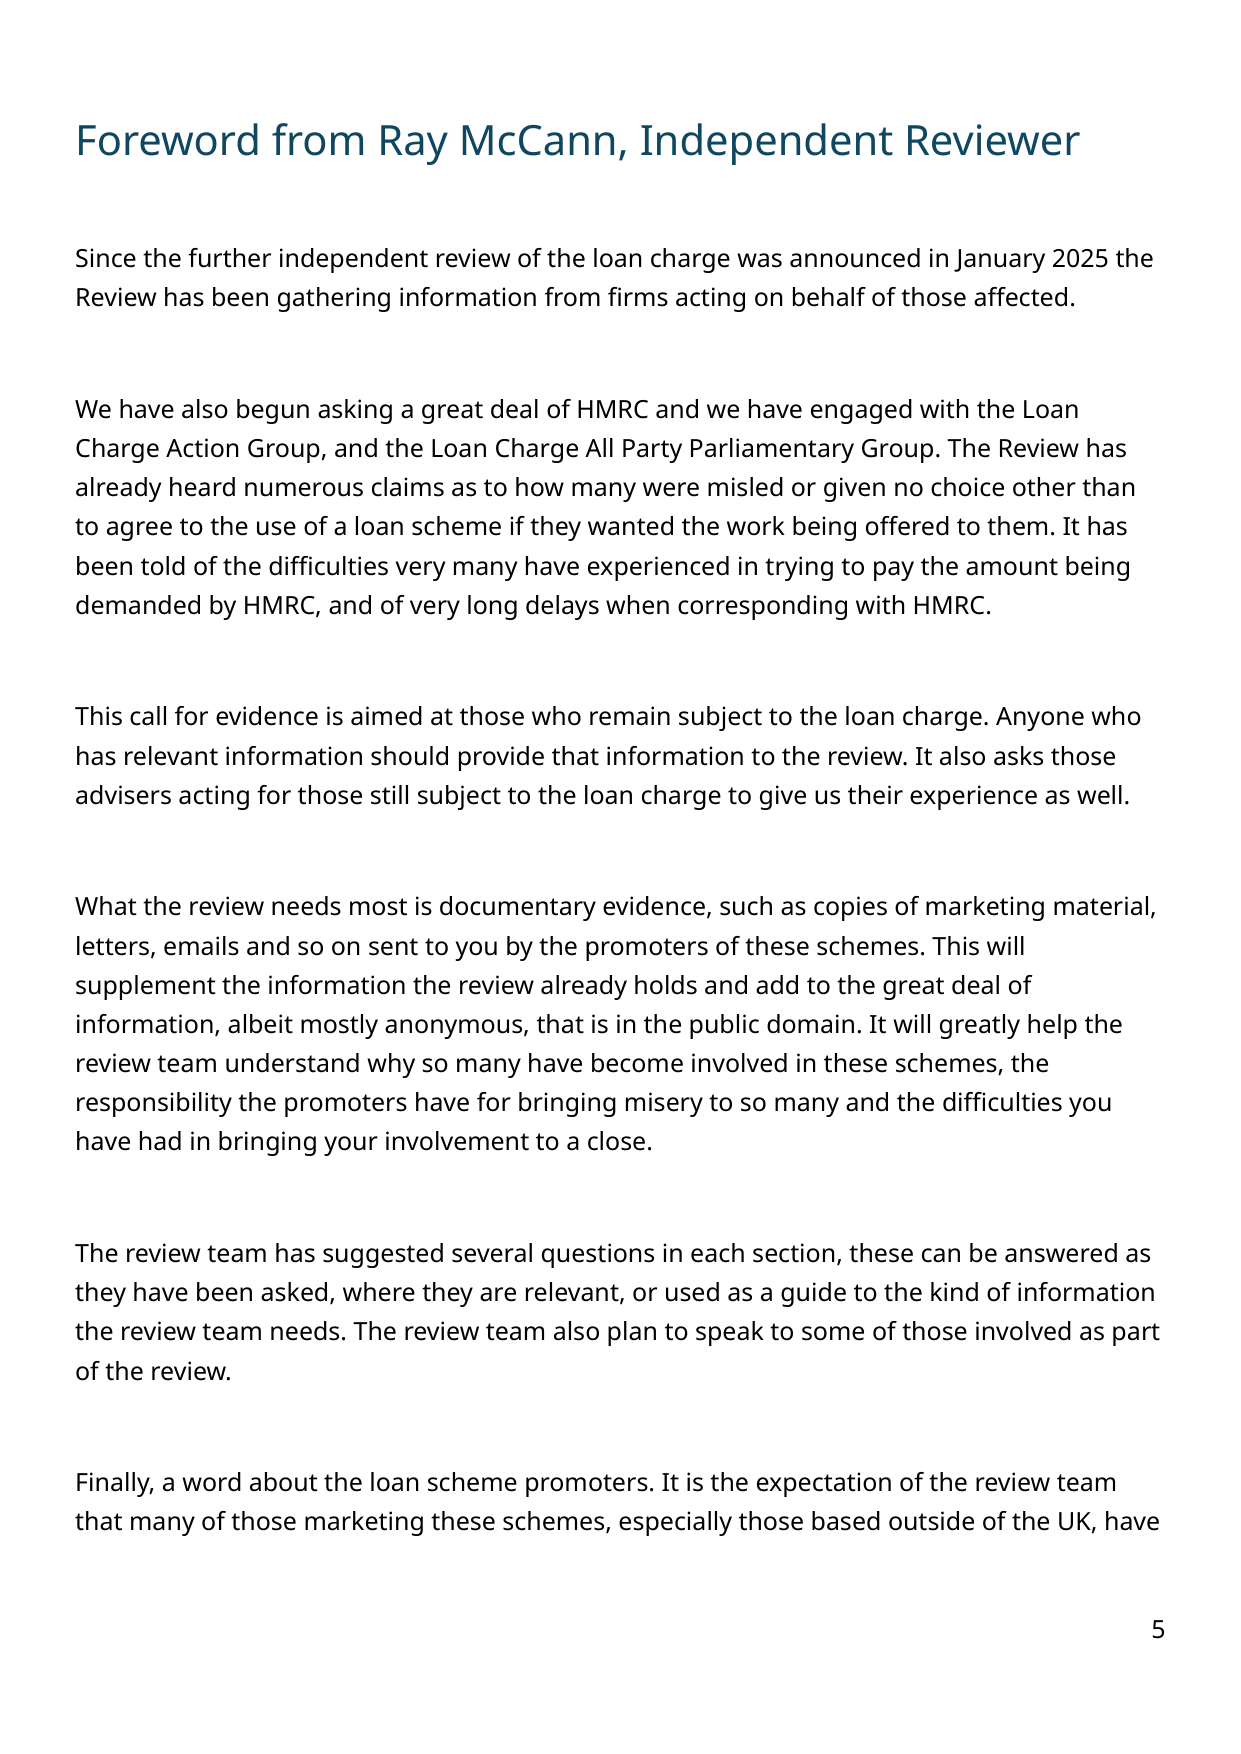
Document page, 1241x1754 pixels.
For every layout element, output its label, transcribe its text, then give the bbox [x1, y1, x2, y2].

subtitle Foreword from Ray McCann, Independent Reviewer [75, 111, 1165, 168]
text Since the further independent review of the loan charge was announced in January 2025 the Review has been gathering information from firms acting on behalf of those affected. [75, 241, 1165, 314]
text Finally, a word about the loan scheme promoters. It is the expectation of the review team that many of those marketing these schemes, especially those based outside of the UK, have [75, 1465, 1165, 1538]
text We have also begun asking a great deal of HMRC and we have engaged with the Loan Charge Action Group, and the Loan Charge All Party Parliamentary Group. The Review has already heard numerous claims as to how many were misled or given no choice other than to agree to the use of a loan scheme if they wanted the work being offered to them. It has been told of the difficulties very many have experienced in trying to pay the amount being demanded by HMRC, and of very long delays when corresponding with HMRC. [75, 391, 1165, 621]
text What the review needs most is documentary evidence, such as copies of marketing material, letters, emails and so on sent to you by the promoters of these schemes. This will supplement the information the review already holds and add to the great deal of information, albeit mostly anonymous, that is in the public domain. It will greatly help the review team understand why so many have become involved in these schemes, the responsibility the promoters have for bringing misery to so many and the difficulties you have had in bringing your involvement to a close. [75, 889, 1165, 1158]
text This call for evidence is aimed at those who remain subject to the loan charge. Anyone who has relevant information should provide that information to the review. It also asks those advisers acting for those still subject to the loan charge to give us their experience as well. [75, 699, 1165, 811]
text The review team has suggested several questions in each section, these can be answered as they have been asked, where they are relevant, or used as a guide to the kind of information the review team needs. The review team also plan to speak to some of those involved as part of the review. [75, 1236, 1165, 1387]
